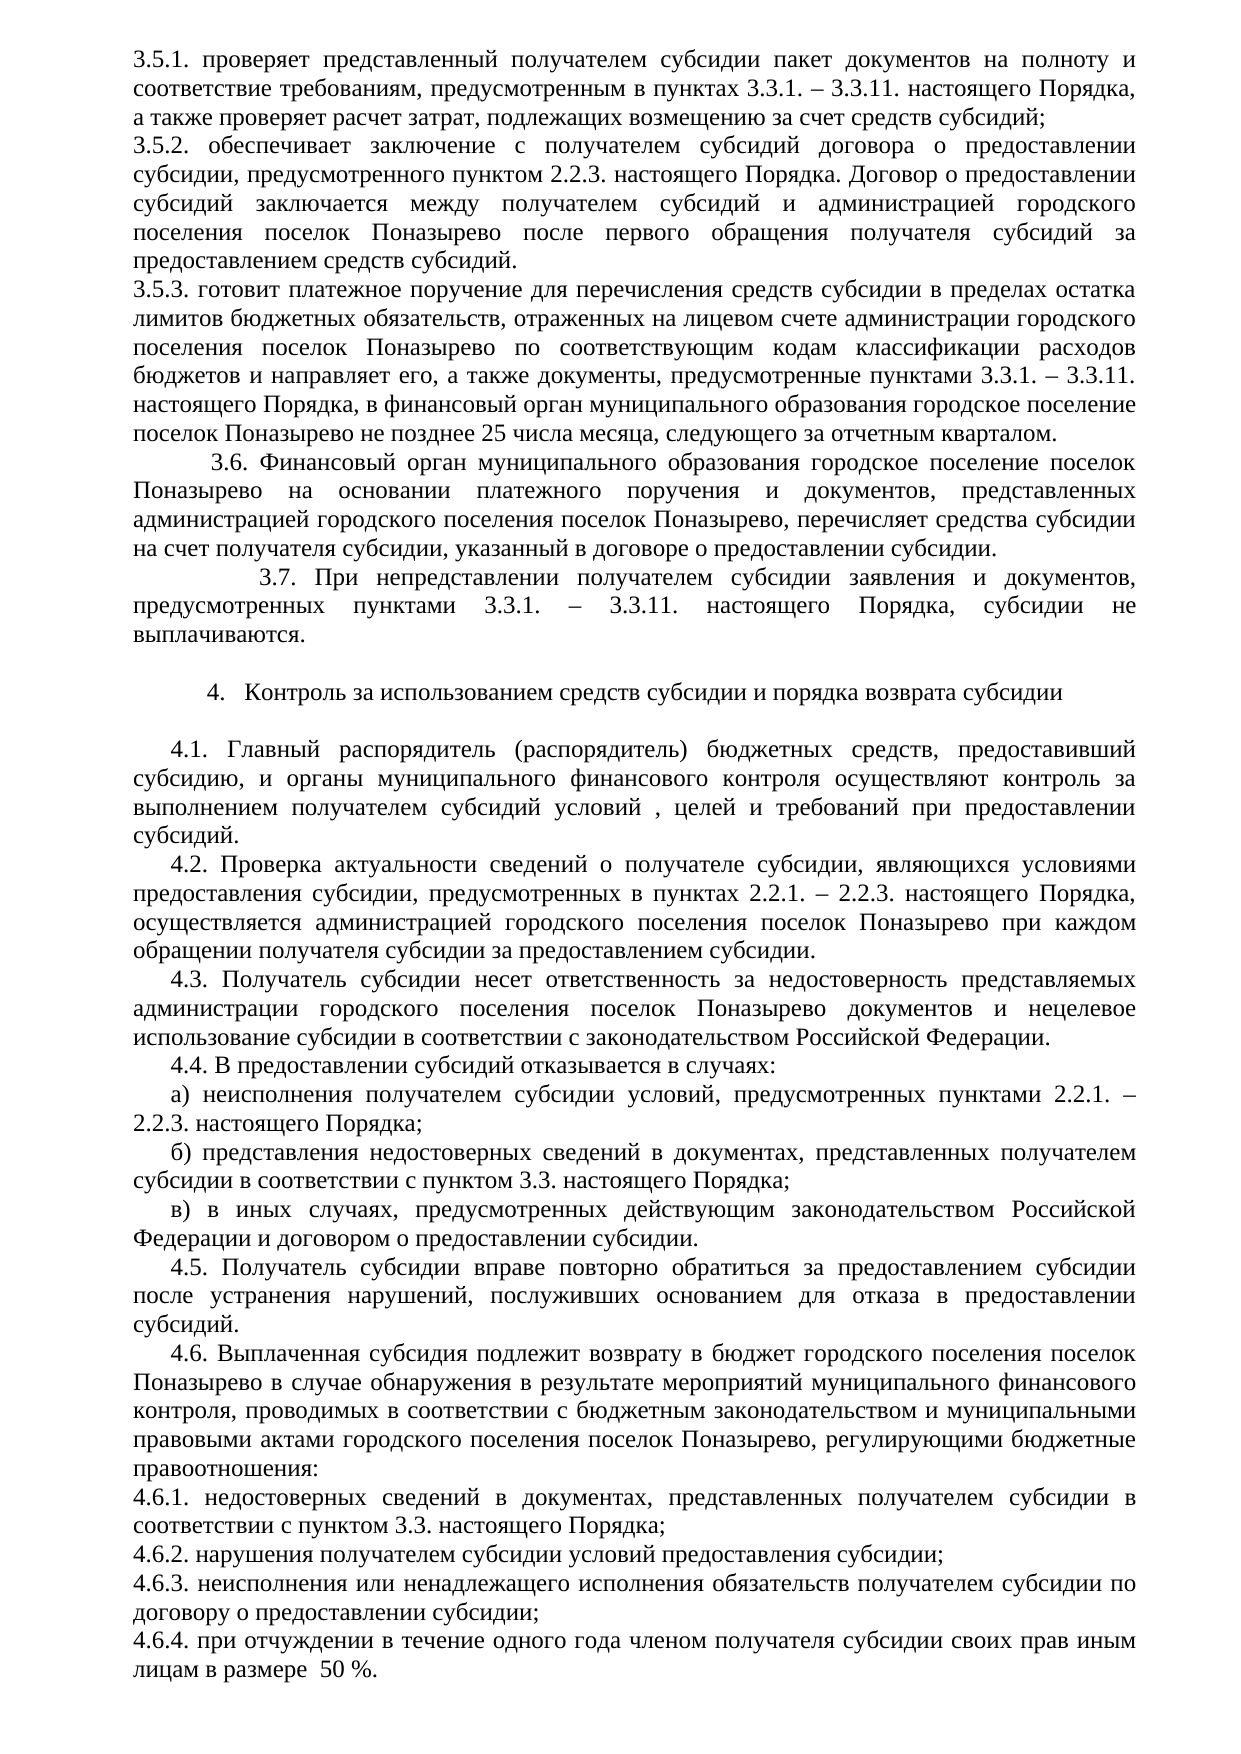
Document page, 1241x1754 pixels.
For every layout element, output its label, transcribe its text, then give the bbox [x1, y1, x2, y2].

text 4.6.2. нарушения получателем субсидии условий предоставления субсидии; [133, 1539, 1137, 1568]
list 4.2. Проверка актуальности сведений о получателе субсидии, являющихся условиями предоставления субсидии, предусмотренных в пунктах 2.2.1. – 2.2.3. настоящего Порядка, осуществляется администрацией городского поселения поселок Поназырево при каждом обращении получателя субсидии за предоставлением субсидии. [133, 849, 1137, 964]
list Контроль за использованием средств субсидии и порядка возврата субсидии [133, 677, 1137, 706]
text 3.5.1. проверяет представленный получателем субсидии пакет документов на полноту и соответствие требованиям, предусмотренным в пунктах 3.3.1. – 3.3.11. настоящего Порядка, а также проверяет расчет затрат, подлежащих возмещению за счет средств субсидий; [133, 44, 1137, 131]
text 4.6.4. при отчуждении в течение одного года членом получателя субсидии своих прав иным лицам в размере 50 %. [133, 1626, 1137, 1683]
list 4.3. Получатель субсидии несет ответственность за недостоверность представляемых администрации городского поселения поселок Поназырево документов и нецелевое использование субсидии в соответствии с законодательством Российской Федерации. [133, 964, 1137, 1051]
text 4.6.1. недостоверных сведений в документах, представленных получателем субсидии в соответствии с пунктом 3.3. настоящего Порядка; [133, 1482, 1137, 1539]
text 3.5.3. готовит платежное поручение для перечисления средств субсидии в пределах остатка лимитов бюджетных обязательств, отраженных на лицевом счете администрации городского поселения поселок Поназырево по соответствующим кодам классификации расходов бюджетов и направляет его, а также документы, предусмотренные пунктами 3.3.1. – 3.3.11. настоящего Порядка, в финансовый орган муниципального образования городское поселение поселок Поназырево не позднее 25 числа месяца, следующего за отчетным кварталом. [133, 274, 1137, 447]
list в) в иных случаях, предусмотренных действующим законодательством Российской Федерации и договором о предоставлении субсидии. [133, 1194, 1137, 1252]
text 3.6. Финансовый орган муниципального образования городское поселение поселок Поназырево на основании платежного поручения и документов, представленных администрацией городского поселения поселок Поназырево, перечисляет средства субсидии на счет получателя субсидии, указанный в договоре о предоставлении субсидии. [133, 447, 1137, 562]
text 3.7. При непредставлении получателем субсидии заявления и документов, предусмотренных пунктами 3.3.1. – 3.3.11. настоящего Порядка, субсидии не выплачиваются. [133, 562, 1137, 648]
list 4.4. В предоставлении субсидий отказывается в случаях: [133, 1051, 1137, 1079]
list 4.1. Главный распорядитель (распорядитель) бюджетных средств, предоставивший субсидию, и органы муниципального финансового контроля осуществляют контроль за выполнением получателем субсидий условий , целей и требований при предоставлении субсидий. [133, 734, 1137, 849]
list б) представления недостоверных сведений в документах, представленных получателем субсидии в соответствии с пунктом 3.3. настоящего Порядка; [133, 1137, 1137, 1194]
list а) неисполнения получателем субсидии условий, предусмотренных пунктами 2.2.1. – 2.2.3. настоящего Порядка; [133, 1079, 1137, 1137]
list 4.6. Выплаченная субсидия подлежит возврату в бюджет городского поселения поселок Поназырево в случае обнаружения в результате мероприятий муниципального финансового контроля, проводимых в соответствии с бюджетным законодательством и муниципальными правовыми актами городского поселения поселок Поназырево, регулирующими бюджетные правоотношения: [133, 1338, 1137, 1482]
text 3.5.2. обеспечивает заключение с получателем субсидий договора о предоставлении субсидии, предусмотренного пунктом 2.2.3. настоящего Порядка. Договор о предоставлении субсидий заключается между получателем субсидий и администрацией городского поселения поселок Поназырево после первого обращения получателя субсидий за предоставлением средств субсидий. [133, 131, 1137, 274]
list 4.5. Получатель субсидии вправе повторно обратиться за предоставлением субсидии после устранения нарушений, послуживших основанием для отказа в предоставлении субсидий. [133, 1252, 1137, 1338]
text 4.6.3. неисполнения или ненадлежащего исполнения обязательств получателем субсидии по договору о предоставлении субсидии; [133, 1568, 1137, 1626]
